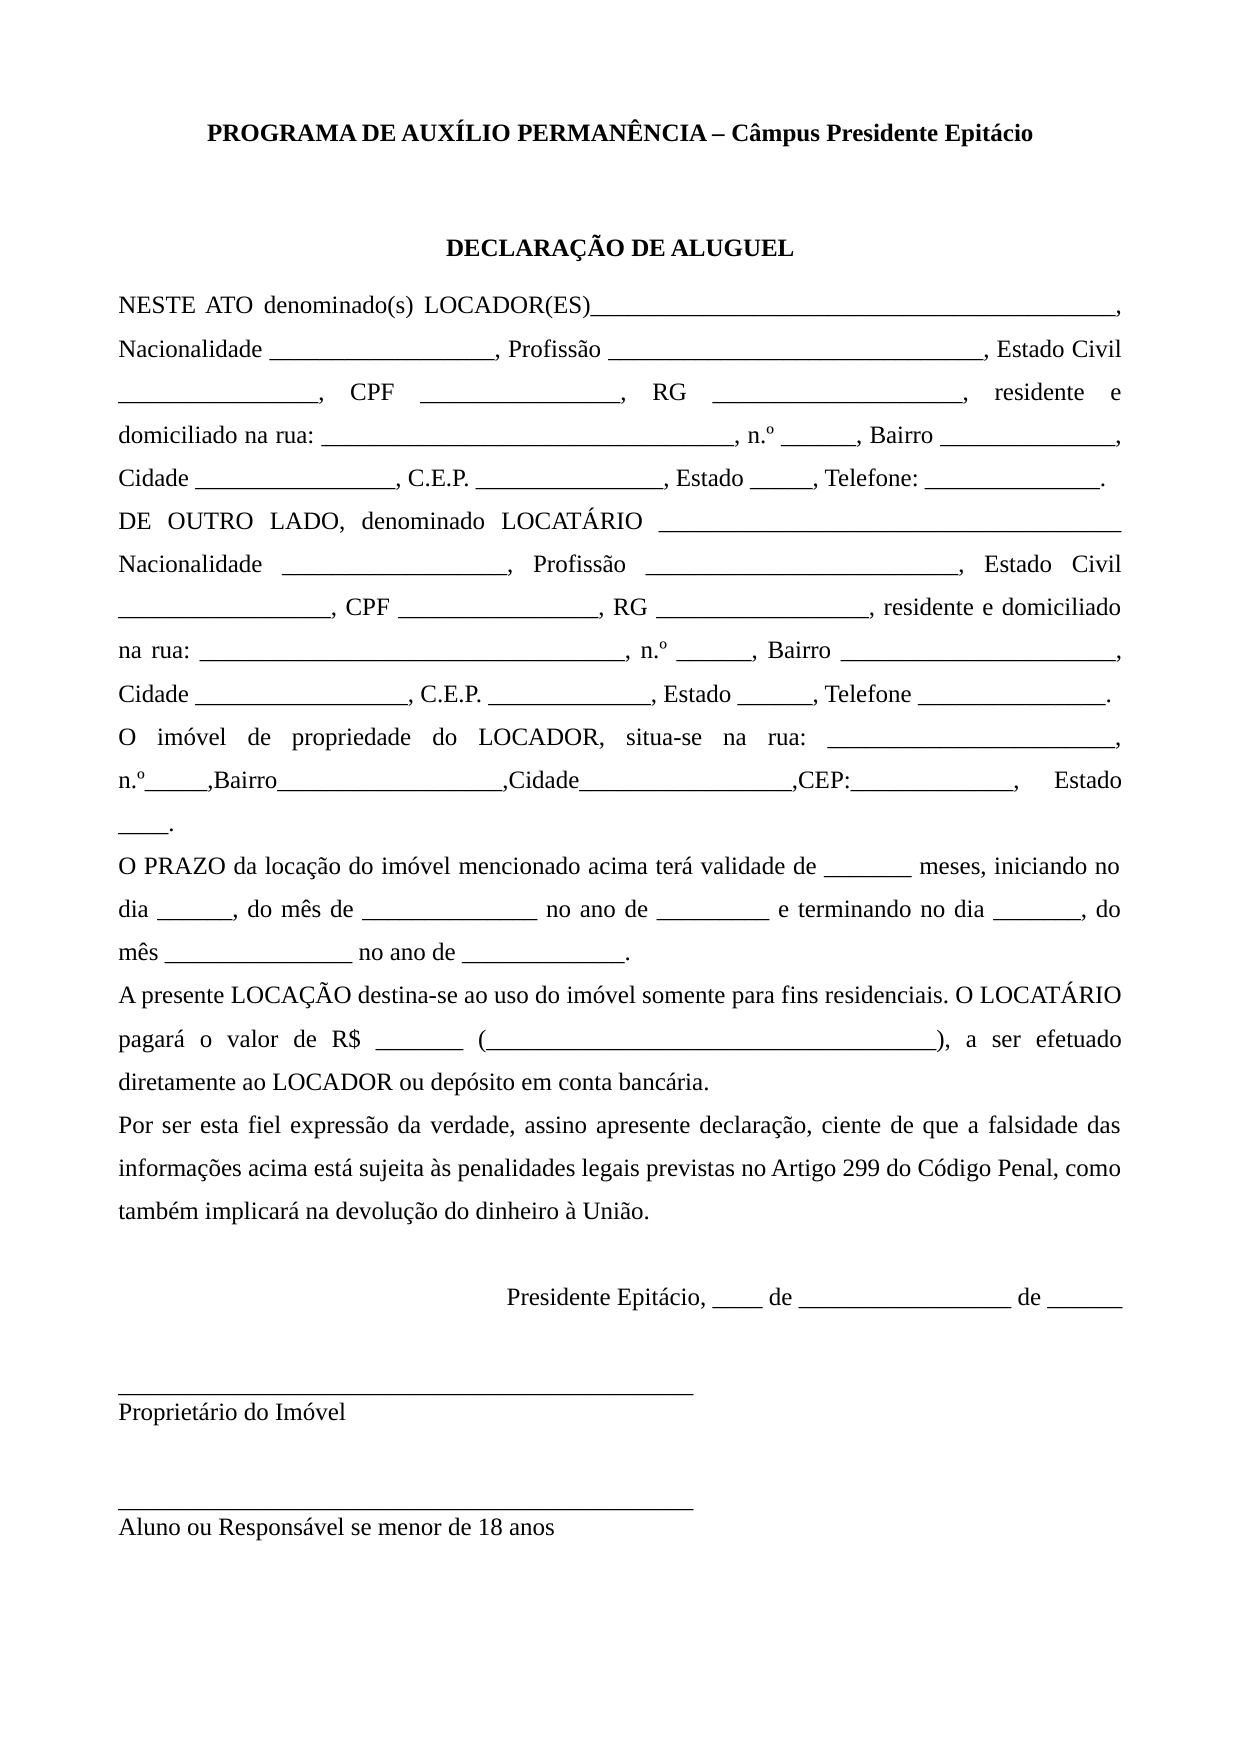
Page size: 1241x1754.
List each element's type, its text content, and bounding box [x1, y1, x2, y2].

text ______________________________________________ [118, 1484, 1122, 1512]
text DE OUTRO LADO, denominado LOCATÁRIO _____________________________________ Nacionalidade __________________, Profissão _________________________, Estado Civil _________________, CPF ________________, RG _________________, residente e domiciliado na rua: __________________________________, n.º ______, Bairro ______________________, Cidade _________________, C.E.P. _____________, Estado ______, Telefone _______________. [118, 506, 1122, 707]
text Presidente Epitácio, ____ de _________________ de ______ [118, 1282, 1122, 1311]
text O PRAZO da locação do imóvel mencionado acima terá validade de _______ meses, iniciando no dia ______, do mês de ______________ no ano de _________ e terminando no dia _______, do mês _______________ no ano de _____________. [118, 851, 1122, 966]
text DECLARAÇÃO DE ALUGUEL [118, 233, 1122, 262]
text PROGRAMA DE AUXÍLIO PERMANÊNCIA – Câmpus Presidente Epitácio [118, 118, 1122, 147]
text O imóvel de propriedade do LOCADOR, situa-se na rua: _______________________, n.º_____,Bairro__________________,Cidade_________________,CEP:_____________, Estado ____. [118, 722, 1122, 837]
text NESTE ATO denominado(s) LOCADOR(ES)__________________________________________, Nacionalidade __________________, Profissão ______________________________, Estado Civil ________________, CPF ________________, RG ____________________, residente e domiciliado na rua: _________________________________, n.º ______, Bairro ______________, Cidade ________________, C.E.P. _______________, Estado _____, Telefone: ______________. [118, 291, 1122, 492]
text Proprietário do Imóvel [118, 1397, 1122, 1426]
text A presente LOCAÇÃO destina-se ao uso do imóvel somente para fins residenciais. O LOCATÁRIO pagará o valor de R$ _______ (____________________________________), a ser efetuado diretamente ao LOCADOR ou depósito em conta bancária. [118, 981, 1122, 1096]
text ______________________________________________ [118, 1369, 1122, 1397]
text Por ser esta fiel expressão da verdade, assino apresente declaração, ciente de que a falsidade das informações acima está sujeita às penalidades legais previstas no Artigo 299 do Código Penal, como também implicará na devolução do dinheiro à União. [118, 1110, 1122, 1225]
text Aluno ou Responsável se menor de 18 anos [118, 1512, 1122, 1541]
